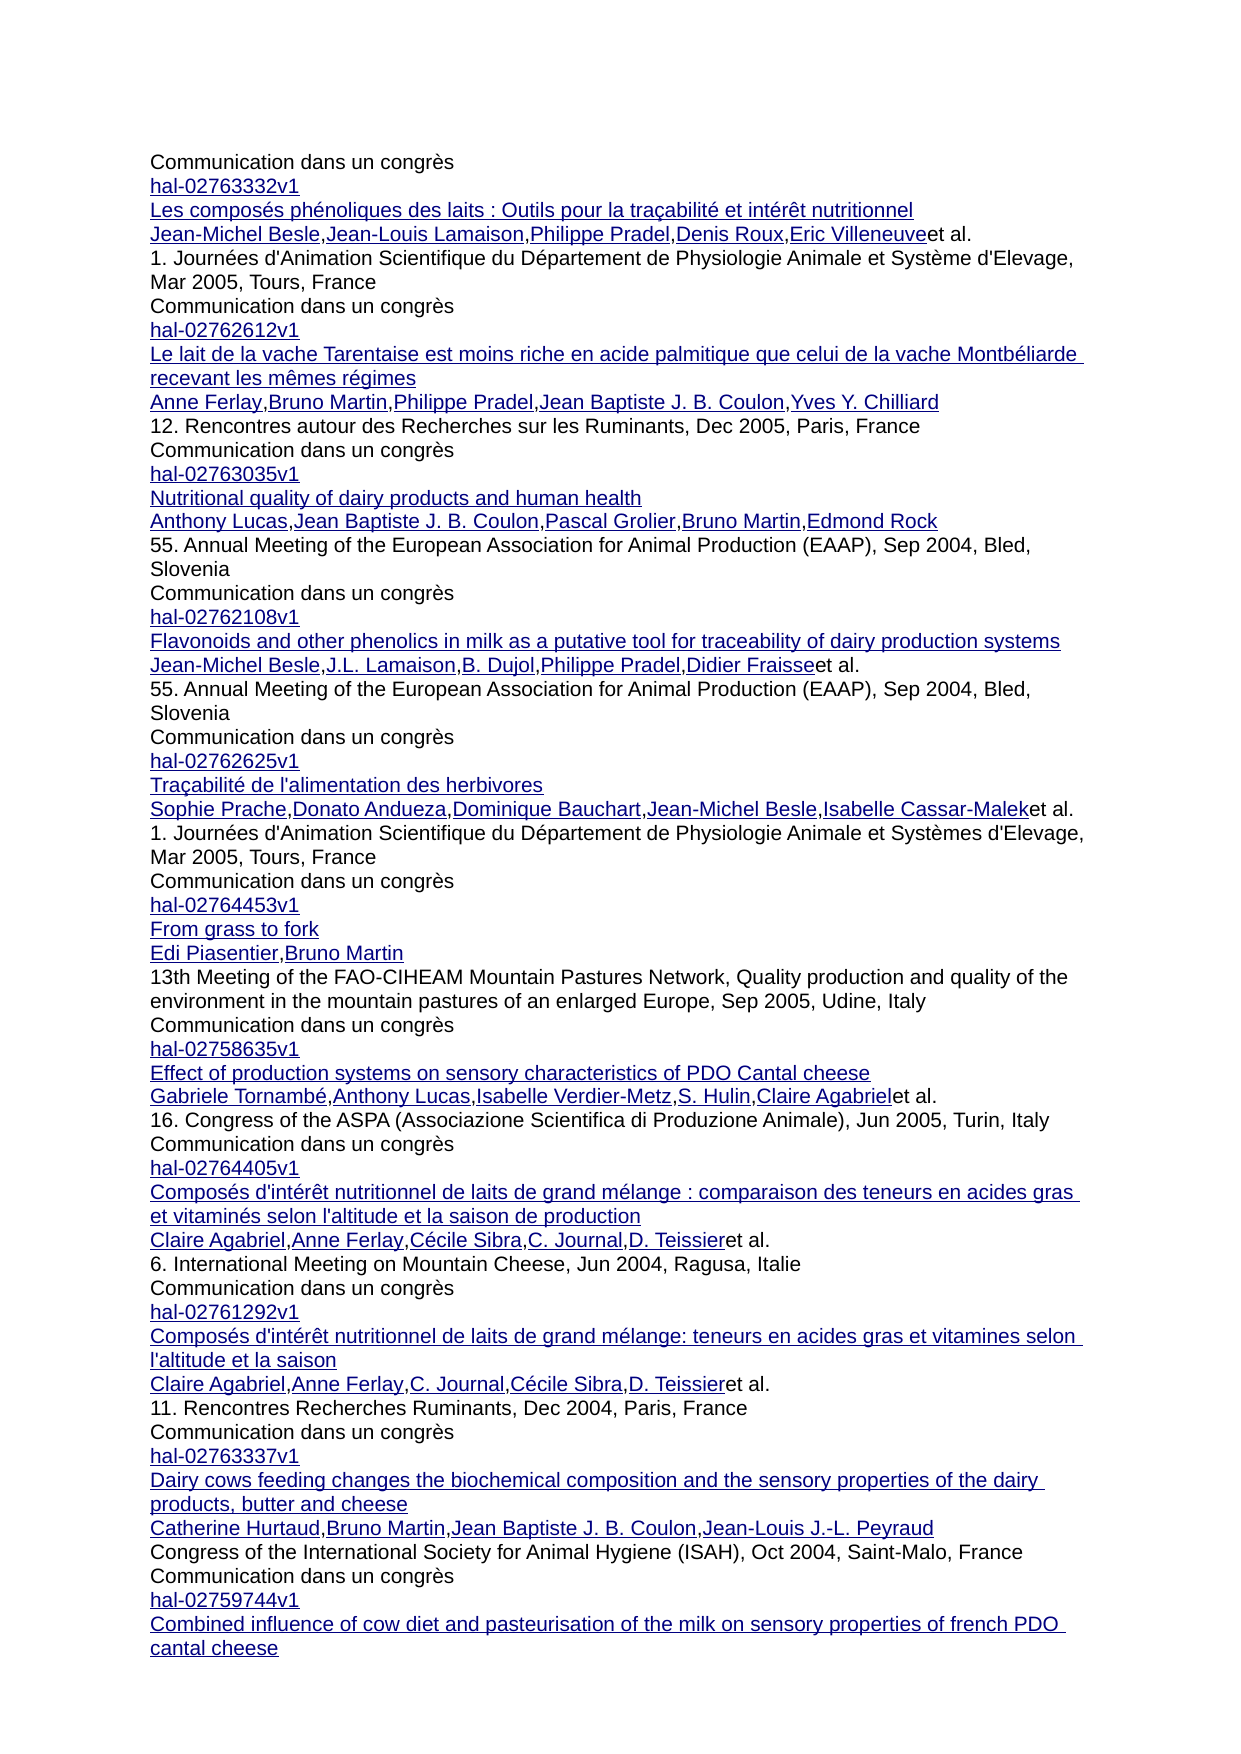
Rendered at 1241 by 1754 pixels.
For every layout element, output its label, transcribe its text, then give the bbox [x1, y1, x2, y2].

table_cell Le lait de la vache Tarentaise est moins riche en acide palmitique que celui de la vache Montbéliarde recevant les mêmes régimes Anne Ferlay,Bruno Martin,Philippe Pradel,Jean Baptiste J. B. Coulon,Yves Y. Chilliard 12. Rencontres autour des Recherches sur les Ruminants, Dec 2005, Paris, France Communication dans un congrès hal-02763035v1 [150, 342, 1090, 485]
table_cell Composés d'intérêt nutritionnel de laits de grand mélange: teneurs en acides gras et vitamines selon l'altitude et la saison Claire Agabriel,Anne Ferlay,C. Journal,Cécile Sibra,D. Teissieret al. 11. Rencontres Recherches Ruminants, Dec 2004, Paris, France Communication dans un congrès hal-02763337v1 [150, 1324, 1090, 1468]
table_cell Les composés phénoliques des laits : Outils pour la traçabilité et intérêt nutritionnel Jean-Michel Besle,Jean-Louis Lamaison,Philippe Pradel,Denis Roux,Eric Villeneuveet al. 1. Journées d'Animation Scientifique du Département de Physiologie Animale et Système d'Elevage, Mar 2005, Tours, France Communication dans un congrès hal-02762612v1 [150, 198, 1090, 342]
table_cell From grass to fork Edi Piasentier,Bruno Martin 13th Meeting of the FAO-CIHEAM Mountain Pastures Network, Quality production and quality of the environment in the mountain pastures of an enlarged Europe, Sep 2005, Udine, Italy Communication dans un congrès hal-02758635v1 [150, 917, 1090, 1060]
table_cell Flavonoids and other phenolics in milk as a putative tool for traceability of dairy production systems Jean-Michel Besle,J.L. Lamaison,B. Dujol,Philippe Pradel,Didier Fraisseet al. 55. Annual Meeting of the European Association for Animal Production (EAAP), Sep 2004, Bled, Slovenia Communication dans un congrès hal-02762625v1 [150, 629, 1090, 773]
table_cell Dairy cows feeding changes the biochemical composition and the sensory properties of the dairy products, butter and cheese Catherine Hurtaud,Bruno Martin,Jean Baptiste J. B. Coulon,Jean-Louis J.-L. Peyraud Congress of the International Society for Animal Hygiene (ISAH), Oct 2004, Saint-Malo, France Communication dans un congrès hal-02759744v1 [150, 1468, 1090, 1611]
table_cell Traçabilité de l'alimentation des herbivores Sophie Prache,Donato Andueza,Dominique Bauchart,Jean-Michel Besle,Isabelle Cassar-Maleket al. 1. Journées d'Animation Scientifique du Département de Physiologie Animale et Systèmes d'Elevage, Mar 2005, Tours, France Communication dans un congrès hal-02764453v1 [150, 773, 1090, 917]
table_cell Composés d'intérêt nutritionnel de laits de grand mélange : comparaison des teneurs en acides gras et vitaminés selon l'altitude et la saison de production Claire Agabriel,Anne Ferlay,Cécile Sibra,C. Journal,D. Teissieret al. 6. International Meeting on Mountain Cheese, Jun 2004, Ragusa, Italie Communication dans un congrès hal-02761292v1 [150, 1180, 1090, 1324]
table_cell Effect of production systems on sensory characteristics of PDO Cantal cheese Gabriele Tornambé,Anthony Lucas,Isabelle Verdier-Metz,S. Hulin,Claire Agabrielet al. 16. Congress of the ASPA (Associazione Scientifica di Produzione Animale), Jun 2005, Turin, Italy Communication dans un congrès hal-02764405v1 [150, 1060, 1090, 1180]
table_cell Combined influence of cow diet and pasteurisation of the milk on sensory properties of french PDO cantal cheese [150, 1611, 1090, 1659]
table_cell Communication dans un congrès hal-02763332v1 [150, 150, 1090, 198]
table_cell Nutritional quality of dairy products and human health Anthony Lucas,Jean Baptiste J. B. Coulon,Pascal Grolier,Bruno Martin,Edmond Rock 55. Annual Meeting of the European Association for Animal Production (EAAP), Sep 2004, Bled, Slovenia Communication dans un congrès hal-02762108v1 [150, 485, 1090, 629]
